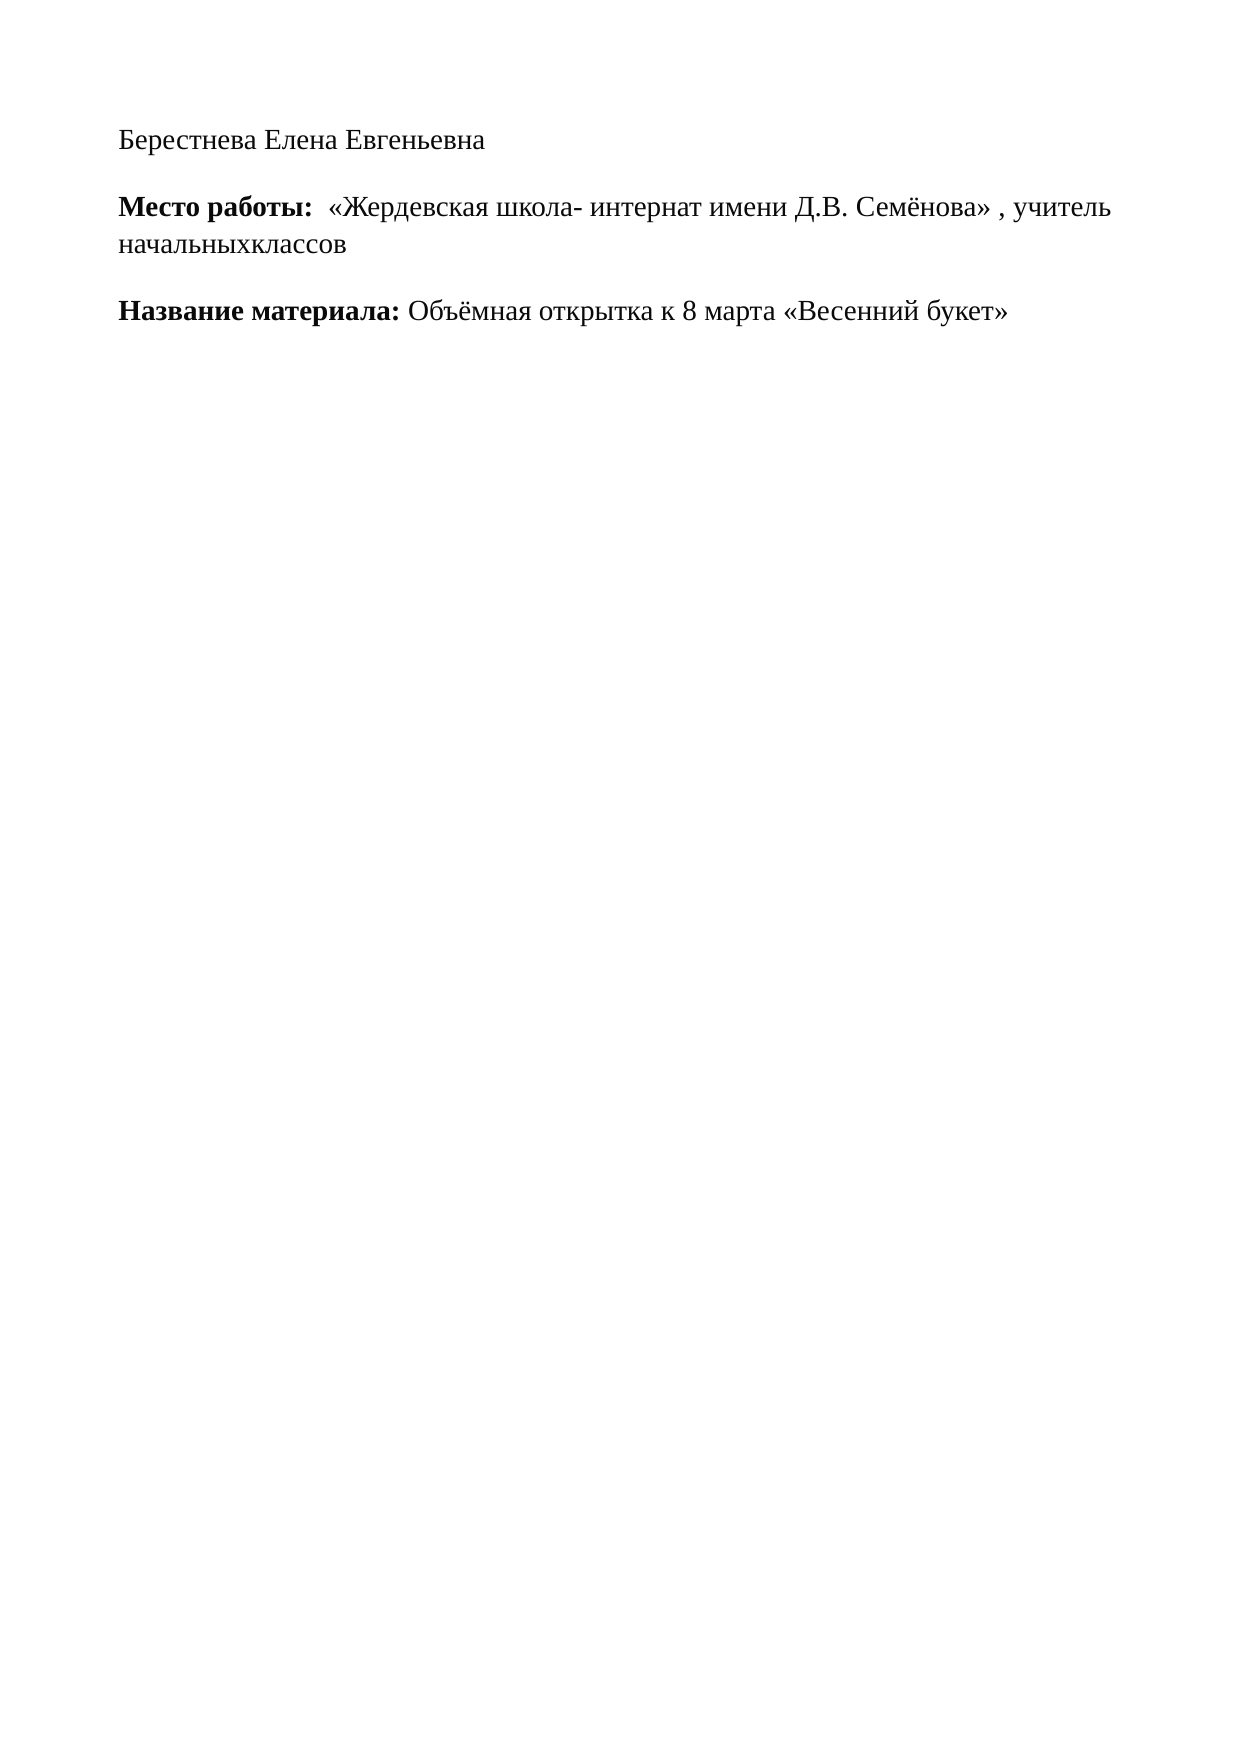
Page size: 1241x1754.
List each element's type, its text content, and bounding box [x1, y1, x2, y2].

text Берестнева Елена Евгеньевна [118, 118, 1122, 156]
text Место работы: «Жердевская школа- интернат имени Д.В. Семёнова» , учитель начальныхклассов [118, 185, 1122, 260]
text Название материала: Объёмная открытка к 8 марта «Весенний букет» [118, 289, 1122, 327]
